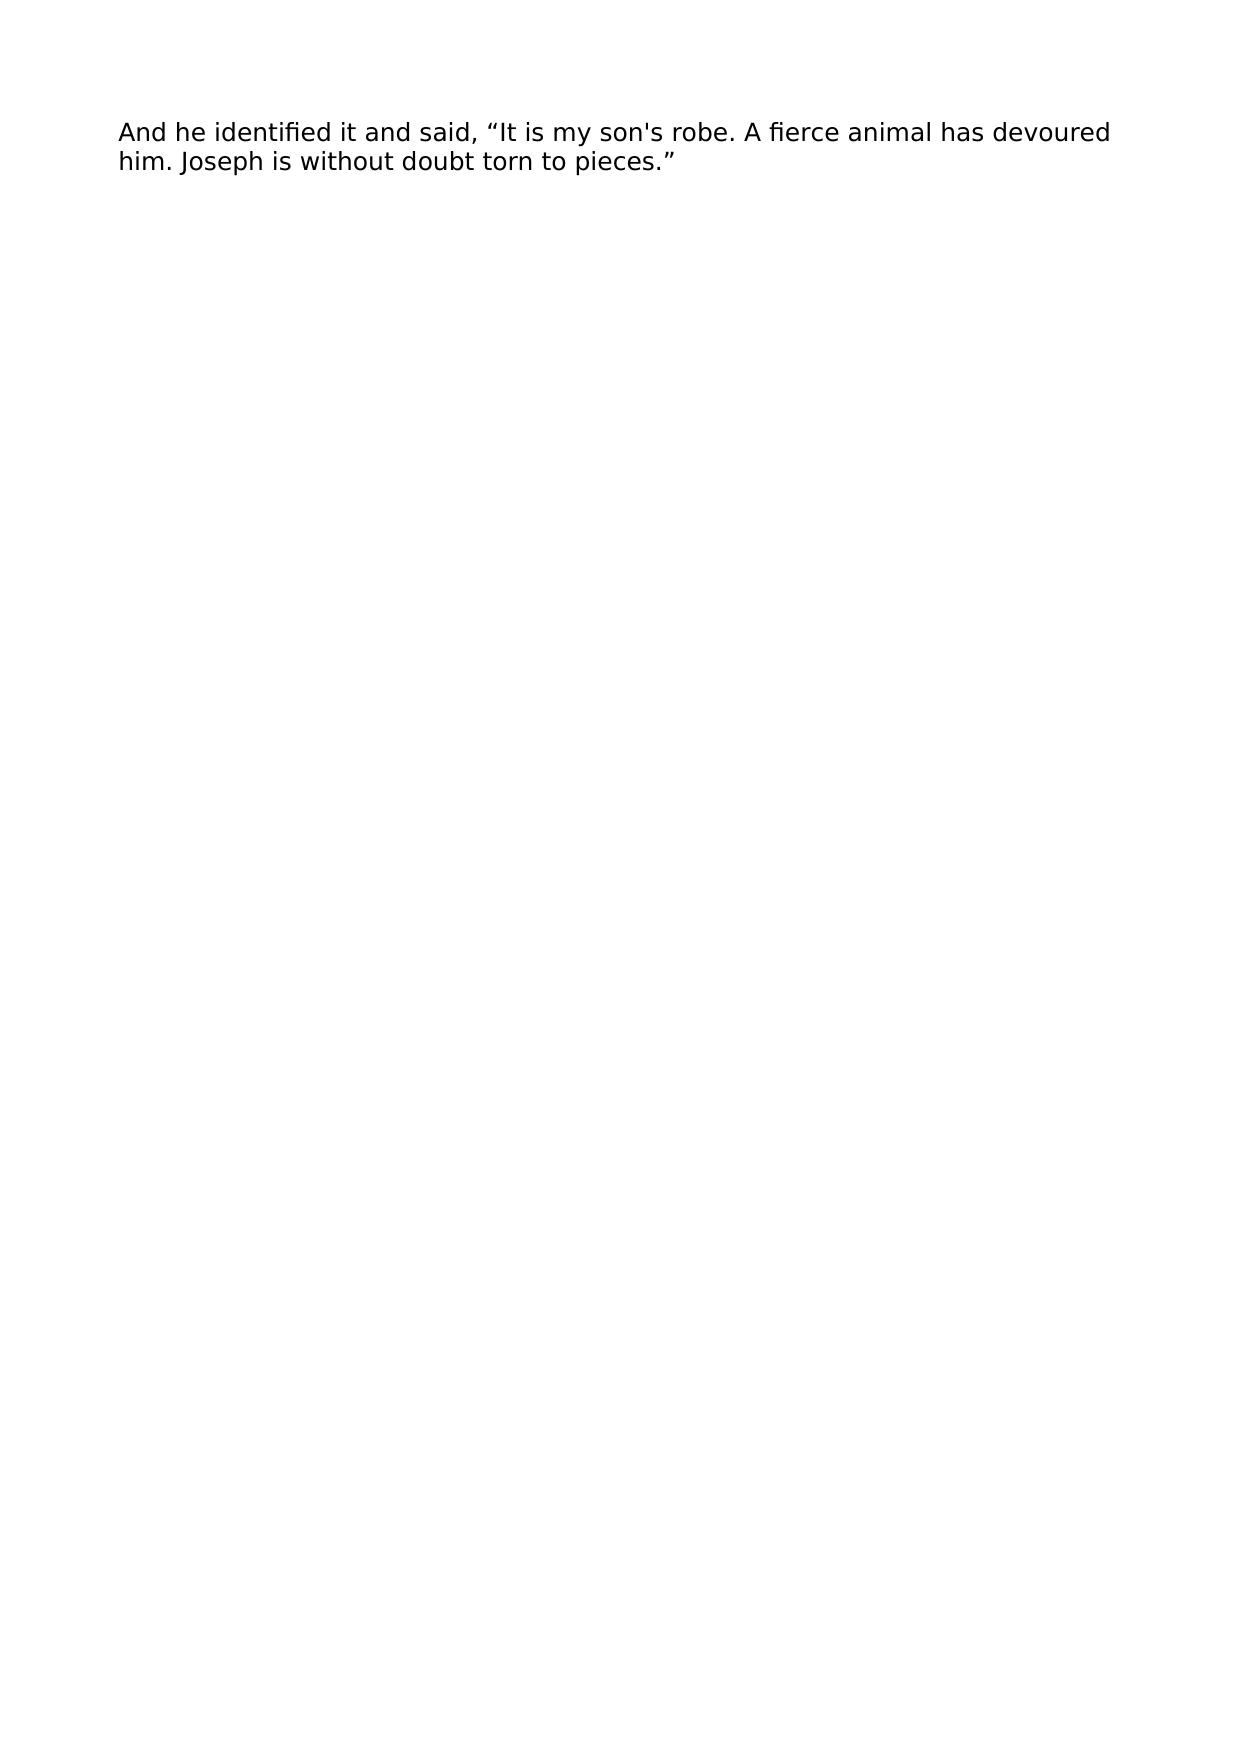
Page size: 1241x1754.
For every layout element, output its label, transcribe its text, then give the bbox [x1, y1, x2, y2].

text And he identified it and said, “It is my son's robe. A fierce animal has devoured him. Joseph is without doubt torn to pieces.” [118, 118, 1122, 176]
